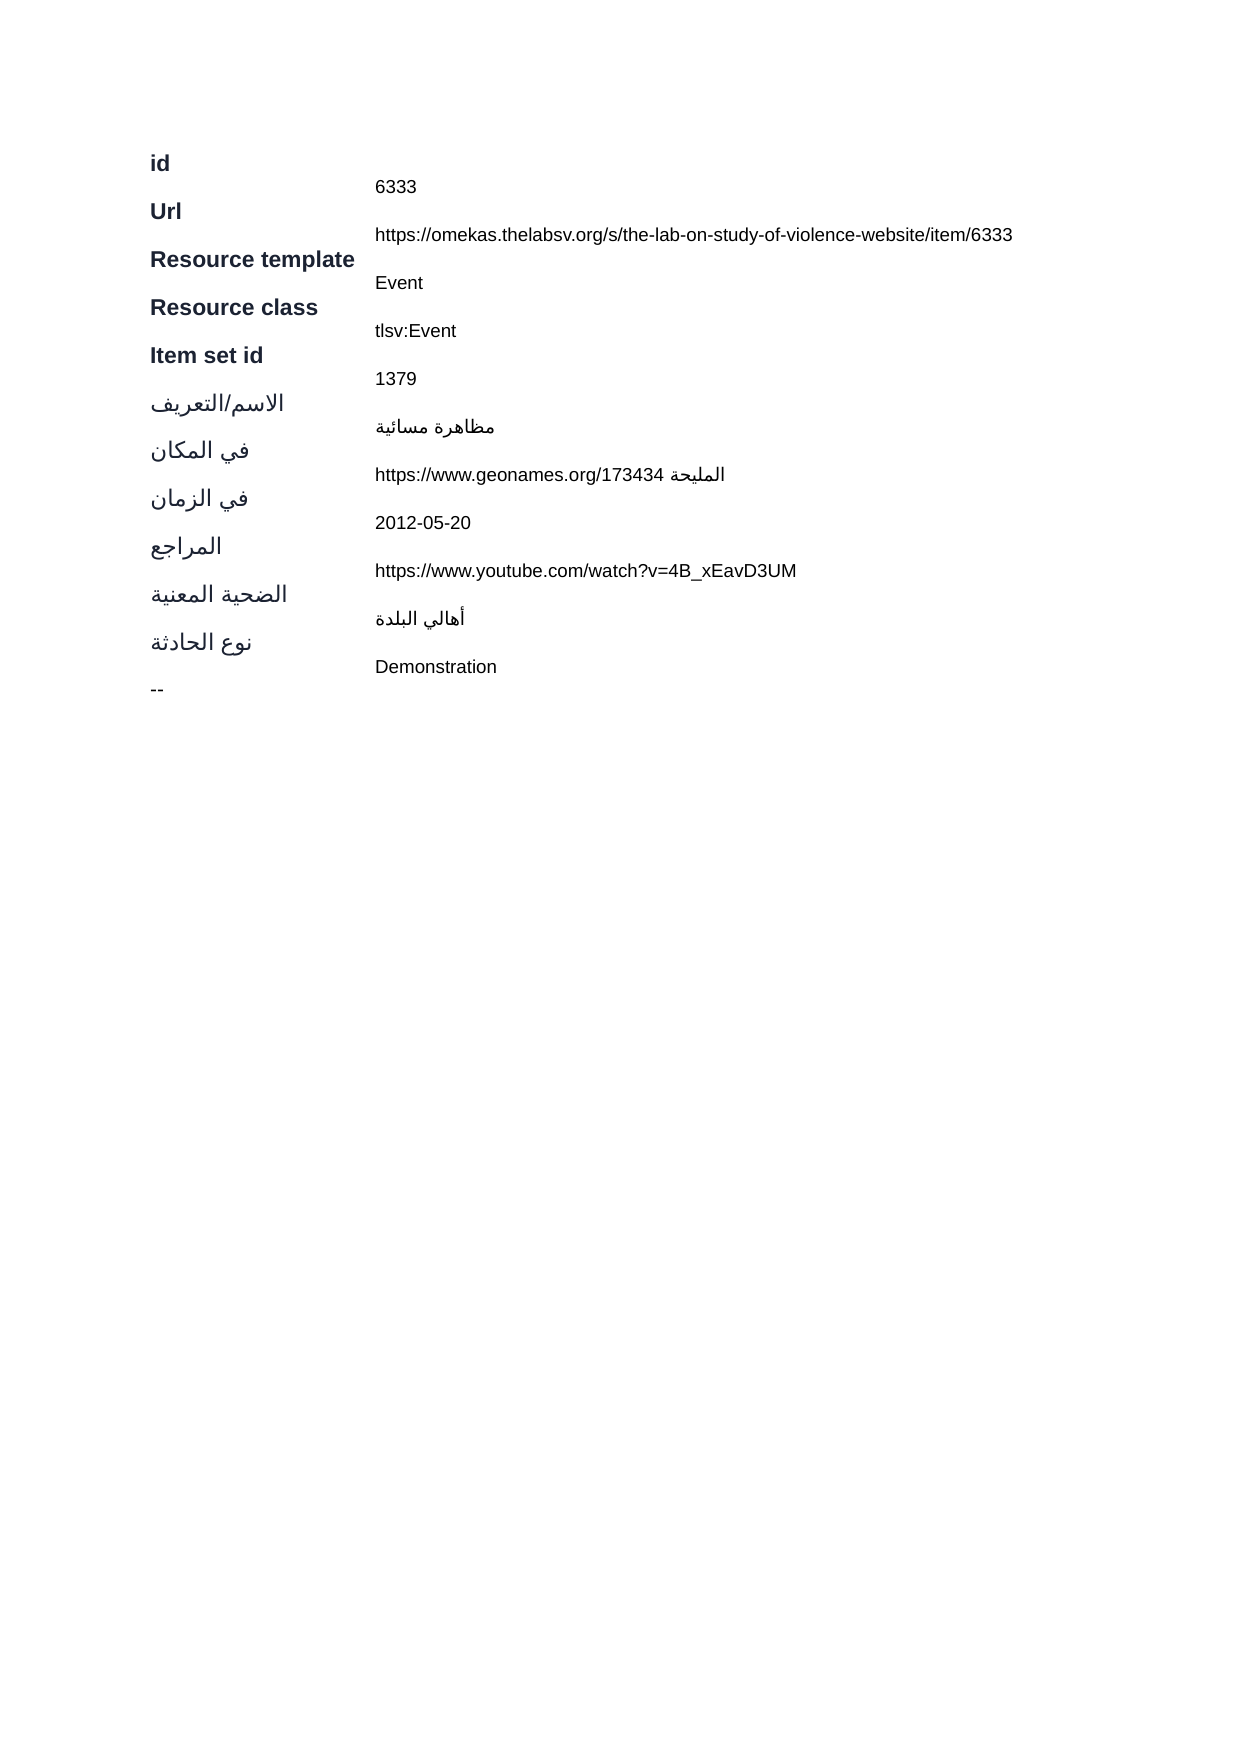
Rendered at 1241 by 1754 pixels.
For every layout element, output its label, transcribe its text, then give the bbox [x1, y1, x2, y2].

text https://omekas.thelabsv.org/s/the-lab-on-study-of-violence-website/item/6333 [375, 224, 1090, 246]
text Resource template [150, 246, 1090, 272]
text في الزمان [150, 485, 1090, 512]
text في المكان [150, 437, 1090, 464]
text -- [150, 677, 1090, 701]
text Url [150, 198, 1090, 224]
text Event [375, 272, 1090, 294]
text المراجع [150, 533, 1090, 560]
text https://www.youtube.com/watch?v=4B_xEavD3UM [375, 560, 1090, 581]
text https://www.geonames.org/173434 المليحة [375, 464, 1090, 485]
text الاسم/التعريف [150, 389, 1090, 416]
text tlsv:Event [375, 320, 1090, 342]
text نوع الحادثة [150, 629, 1090, 656]
text 6333 [375, 176, 1090, 198]
text 1379 [375, 368, 1090, 389]
text Item set id [150, 342, 1090, 368]
text مظاهرة مسائية [375, 416, 1090, 437]
text الضحية المعنية [150, 581, 1090, 608]
text id [150, 150, 1090, 176]
text 2012-05-20 [375, 512, 1090, 533]
text أهالي البلدة [375, 608, 1090, 629]
text Resource class [150, 294, 1090, 320]
text Demonstration [375, 656, 1090, 677]
